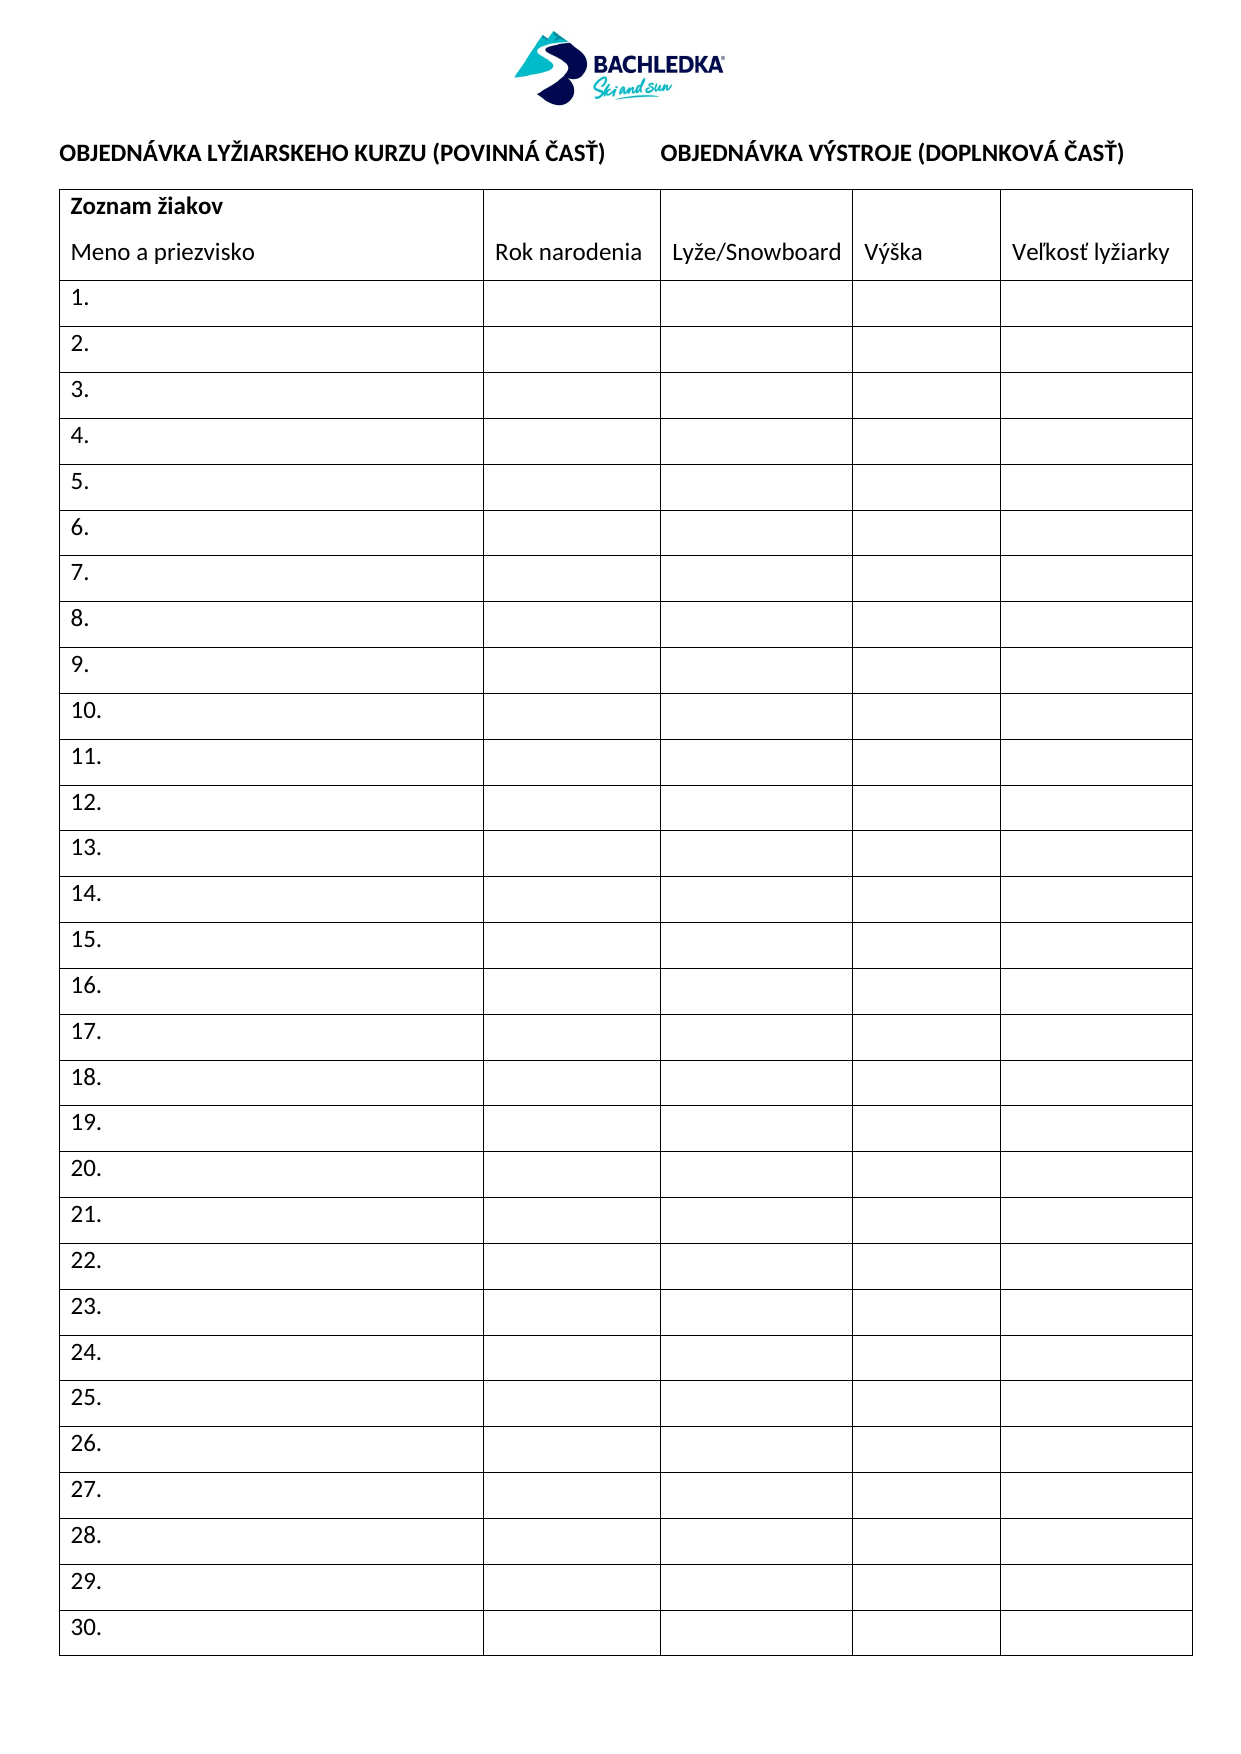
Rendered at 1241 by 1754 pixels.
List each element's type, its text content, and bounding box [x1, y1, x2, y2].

table_cell 29. [60, 1565, 483, 1609]
table_cell [853, 1061, 1000, 1105]
table_cell [484, 1565, 660, 1609]
table_cell [661, 648, 852, 693]
table_cell [1001, 465, 1192, 509]
table_cell [661, 1611, 852, 1655]
table_cell [1001, 1381, 1192, 1426]
table_cell [484, 877, 660, 922]
table_cell [484, 1381, 660, 1426]
table_cell [484, 1611, 660, 1655]
table_cell 12. [60, 786, 483, 830]
table_cell [853, 419, 1000, 464]
table_cell [661, 969, 852, 1014]
table_header Rok narodenia [484, 190, 660, 280]
text OBJEDNÁVKA LYŽIARSKEHO KURZU (POVINNÁ ČASŤ) OBJEDNÁVKA VÝSTROJE (DOPLNKOVÁ ČASŤ) [59, 137, 1181, 168]
table_cell [853, 694, 1000, 739]
table_cell [1001, 373, 1192, 418]
table_cell [1001, 1015, 1192, 1059]
table_cell [661, 740, 852, 784]
table_cell 21. [60, 1198, 483, 1243]
table_cell [853, 1565, 1000, 1609]
table_cell [661, 1565, 852, 1609]
table_cell [484, 740, 660, 784]
table_cell [661, 1061, 852, 1105]
table_cell [1001, 877, 1192, 922]
table_cell [484, 1061, 660, 1105]
table_cell [661, 1473, 852, 1518]
table_cell [661, 694, 852, 739]
table_cell [661, 1290, 852, 1334]
table_cell 11. [60, 740, 483, 784]
table_header Zoznam žiakov Meno a priezvisko [60, 190, 483, 280]
table_cell [853, 556, 1000, 601]
table_cell 13. [60, 831, 483, 876]
table_cell [1001, 281, 1192, 326]
table_cell [1001, 1244, 1192, 1289]
table_cell 16. [60, 969, 483, 1014]
table_cell 22. [60, 1244, 483, 1289]
table_cell [1001, 1061, 1192, 1105]
table_cell [1001, 1565, 1192, 1609]
table_cell [1001, 831, 1192, 876]
table_cell [853, 1611, 1000, 1655]
table_cell 26. [60, 1427, 483, 1472]
table_cell 8. [60, 602, 483, 647]
table_cell [661, 602, 852, 647]
table_cell 18. [60, 1061, 483, 1105]
table_cell [853, 923, 1000, 968]
table_cell [484, 786, 660, 830]
table_cell [484, 831, 660, 876]
table_cell [484, 1290, 660, 1334]
table_cell [661, 1015, 852, 1059]
table_cell [484, 1336, 660, 1380]
table_cell [853, 1106, 1000, 1151]
table_cell 4. [60, 419, 483, 464]
table_cell [853, 1152, 1000, 1197]
table_cell [661, 556, 852, 601]
table_cell [853, 648, 1000, 693]
table_cell [661, 1427, 852, 1472]
table_cell [484, 1427, 660, 1472]
table_cell [661, 1106, 852, 1151]
table_cell [853, 327, 1000, 372]
table_cell [853, 1519, 1000, 1564]
table_cell 14. [60, 877, 483, 922]
table_cell [1001, 1106, 1192, 1151]
table_cell 1. [60, 281, 483, 326]
table_cell [661, 373, 852, 418]
table_cell [661, 1381, 852, 1426]
table_cell [853, 1427, 1000, 1472]
table_cell [661, 327, 852, 372]
table_header Veľkosť lyžiarky [1001, 190, 1192, 280]
table_cell [1001, 740, 1192, 784]
table_cell 25. [60, 1381, 483, 1426]
table_cell [661, 1519, 852, 1564]
table_cell [484, 1106, 660, 1151]
table_cell [484, 419, 660, 464]
table_cell [484, 327, 660, 372]
table_cell [661, 465, 852, 509]
table_cell [1001, 602, 1192, 647]
table_cell 10. [60, 694, 483, 739]
table_cell [1001, 694, 1192, 739]
table_cell [1001, 1473, 1192, 1518]
table_cell [1001, 1336, 1192, 1380]
table_cell [661, 923, 852, 968]
table_cell [1001, 1290, 1192, 1334]
table_cell [661, 419, 852, 464]
table_cell [661, 281, 852, 326]
table_cell 5. [60, 465, 483, 509]
table_cell [1001, 648, 1192, 693]
table_cell [661, 786, 852, 830]
table_cell [484, 648, 660, 693]
table_cell [1001, 923, 1192, 968]
table_cell [1001, 1611, 1192, 1655]
table_cell [853, 1198, 1000, 1243]
table_cell 23. [60, 1290, 483, 1334]
table_cell [484, 1473, 660, 1518]
table_cell 15. [60, 923, 483, 968]
table_cell [853, 969, 1000, 1014]
table_cell [661, 511, 852, 555]
table_cell [853, 831, 1000, 876]
table_cell [853, 740, 1000, 784]
table_cell [1001, 419, 1192, 464]
table_cell 2. [60, 327, 483, 372]
table_cell [484, 969, 660, 1014]
table_cell [853, 602, 1000, 647]
table_cell [853, 1381, 1000, 1426]
table_cell [853, 1015, 1000, 1059]
table_cell [853, 1244, 1000, 1289]
table_cell [484, 373, 660, 418]
table_header Lyže/Snowboard [661, 190, 852, 280]
table_cell [484, 1519, 660, 1564]
table_cell 7. [60, 556, 483, 601]
table_cell [853, 786, 1000, 830]
table_cell 28. [60, 1519, 483, 1564]
table_cell [1001, 969, 1192, 1014]
table_cell 6. [60, 511, 483, 555]
table_cell [853, 1473, 1000, 1518]
table_cell [1001, 1198, 1192, 1243]
table_cell [1001, 327, 1192, 372]
table_cell [853, 1336, 1000, 1380]
table_cell [661, 831, 852, 876]
table_cell [853, 281, 1000, 326]
table_cell [661, 877, 852, 922]
table_cell [853, 373, 1000, 418]
table_cell [853, 877, 1000, 922]
table_cell [1001, 1152, 1192, 1197]
table_cell [1001, 786, 1192, 830]
table_cell [484, 511, 660, 555]
table_cell [853, 1290, 1000, 1334]
table_cell [853, 465, 1000, 509]
table_cell [484, 923, 660, 968]
table_cell [1001, 1427, 1192, 1472]
table_cell [661, 1244, 852, 1289]
table_cell [484, 556, 660, 601]
table_cell [1001, 1519, 1192, 1564]
table_cell [484, 1015, 660, 1059]
table_cell 20. [60, 1152, 483, 1197]
table_cell 17. [60, 1015, 483, 1059]
table_cell [484, 465, 660, 509]
table_cell 3. [60, 373, 483, 418]
table_cell [853, 511, 1000, 555]
table_cell [484, 1244, 660, 1289]
table_cell [484, 1198, 660, 1243]
table_cell [484, 602, 660, 647]
table_header Výška [853, 190, 1000, 280]
table_cell 30. [60, 1611, 483, 1655]
table_cell 24. [60, 1336, 483, 1380]
table_cell [1001, 556, 1192, 601]
table_cell [1001, 511, 1192, 555]
table_cell [484, 1152, 660, 1197]
table_cell [661, 1152, 852, 1197]
table_cell 27. [60, 1473, 483, 1518]
table_cell [484, 281, 660, 326]
table_cell [661, 1336, 852, 1380]
table_cell [484, 694, 660, 739]
table_cell 9. [60, 648, 483, 693]
table_cell [661, 1198, 852, 1243]
table_cell 19. [60, 1106, 483, 1151]
